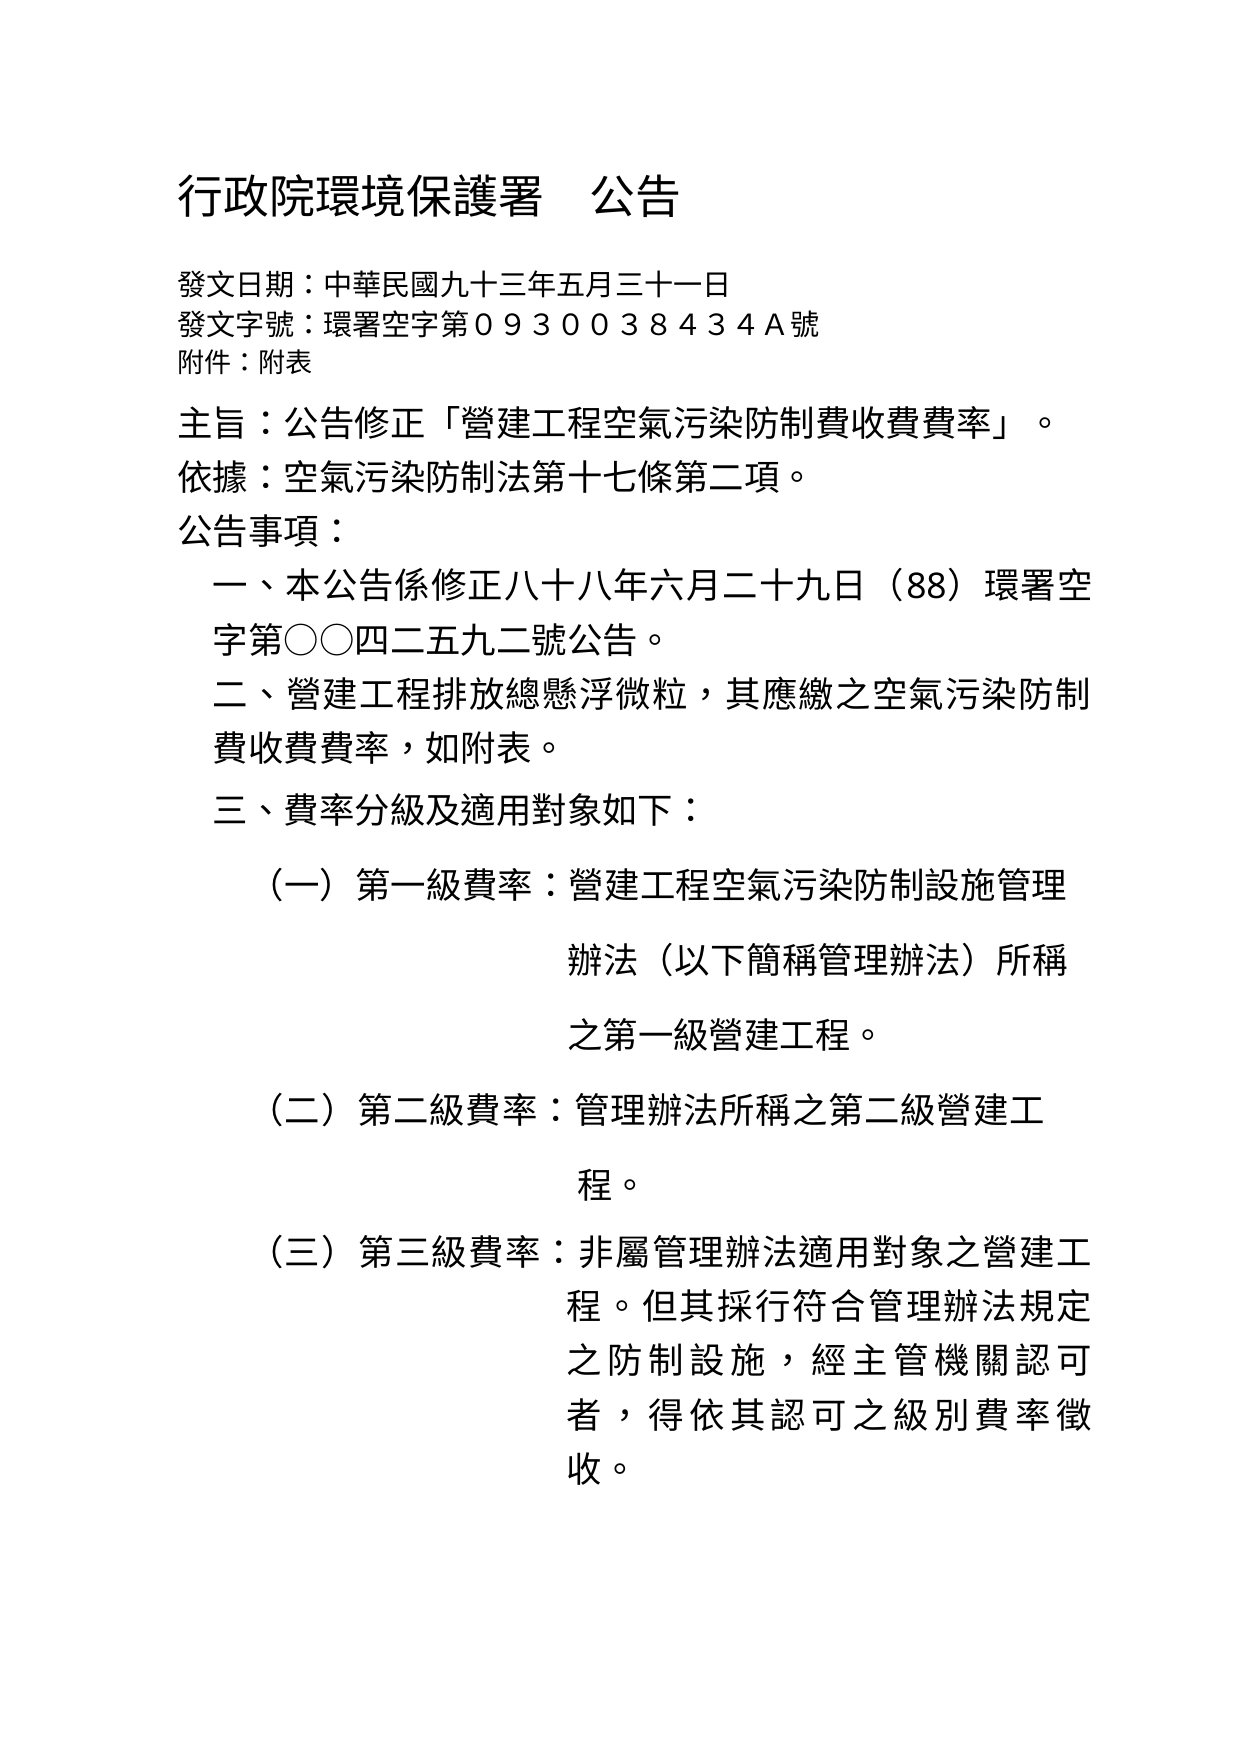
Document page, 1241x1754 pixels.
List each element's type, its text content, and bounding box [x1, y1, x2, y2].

text （一）第一級費率：營建工程空氣污染防制設施管理辦法（以下簡稱管理辦法）所稱之第一級營建工程。 [248, 847, 1069, 1072]
text 發文字號：環署空字第０９３００３８４３４Ａ號 [177, 304, 1092, 344]
text 二、營建工程排放總懸浮微粒，其應繳之空氣污染防制費收費費率，如附表。 [213, 664, 1092, 772]
text 附件：附表 [177, 344, 1092, 381]
text 發文日期：中華民國九十三年五月三十一日 [177, 264, 1092, 304]
text 依據：空氣污染防制法第十七條第二項。 [177, 447, 1092, 501]
text 三、費率分級及適用對象如下： [177, 772, 1069, 847]
text （三）第三級費率：非屬管理辦法適用對象之營建工程。但其採行符合管理辦法規定之防制設施，經主管機關認可者，得依其認可之級別費率徵收。 [248, 1222, 1092, 1493]
text 行政院環境保護署 公告 [177, 164, 1092, 227]
text （二）第二級費率：管理辦法所稱之第二級營建工程。 [248, 1072, 1045, 1222]
text 主旨：公告修正「營建工程空氣污染防制費收費費率」。 [177, 393, 1092, 447]
text 一、本公告係修正八十八年六月二十九日（88）環署空字第○○四二五九二號公告。 [213, 556, 1092, 664]
text 公告事項： [177, 501, 1092, 556]
